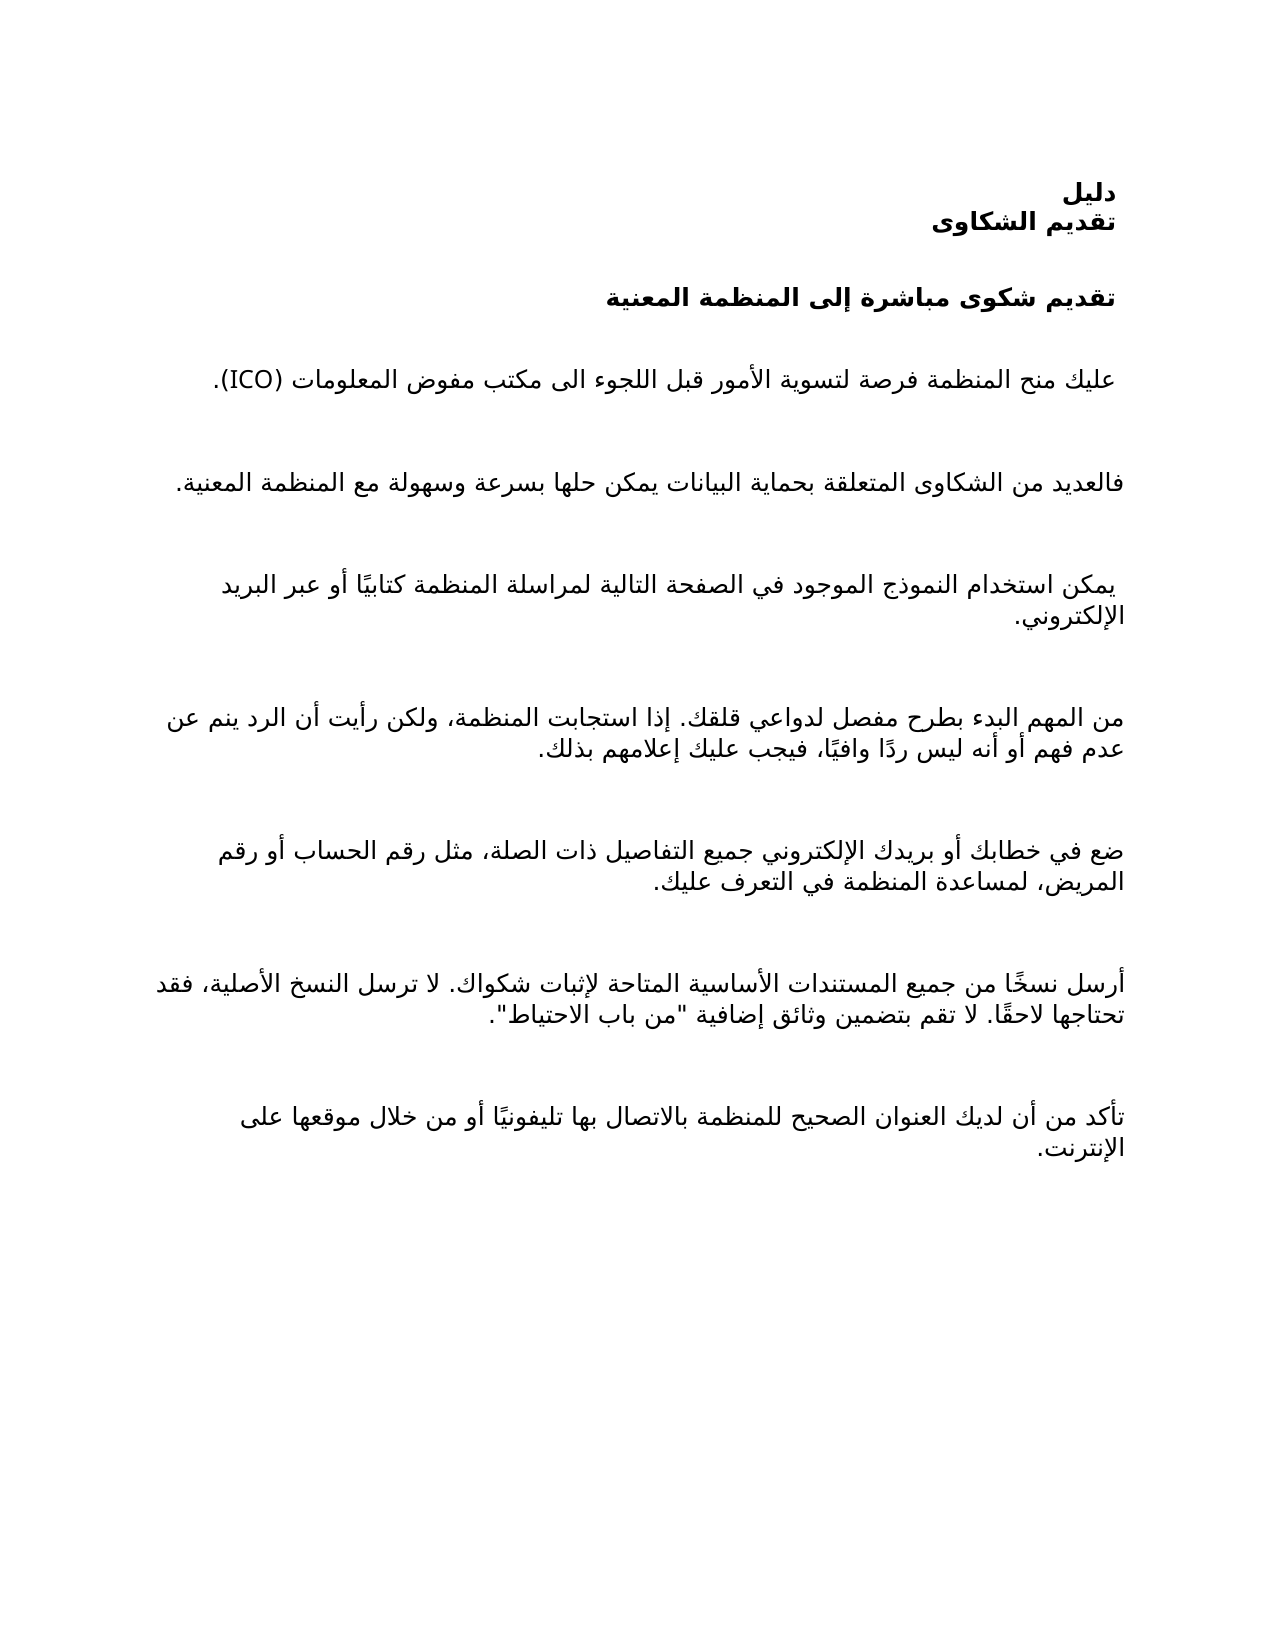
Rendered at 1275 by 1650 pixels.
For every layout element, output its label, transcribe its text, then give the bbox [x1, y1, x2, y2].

text دليل [150, 178, 1125, 207]
text تقديم الشكاوى [150, 207, 1125, 236]
text يمكن استخدام النموذج الموجود في الصفحة التالية لمراسلة المنظمة كتابيًا أو عبر البريد الإلكتروني. [150, 570, 1125, 630]
text تقديم شكوى مباشرة إلى المنظمة المعنية [150, 283, 1125, 312]
text ضع في خطابك أو بريدك الإلكتروني جميع التفاصيل ذات الصلة، مثل رقم الحساب أو رقم المريض، لمساعدة المنظمة في التعرف عليك. [150, 836, 1125, 896]
text تأكد من أن لديك العنوان الصحيح للمنظمة بالاتصال بها تليفونيًا أو من خلال موقعها على الإنترنت. [150, 1102, 1125, 1162]
text من المهم البدء بطرح مفصل لدواعي قلقك. إذا استجابت المنظمة، ولكن رأيت أن الرد ينم عن عدم فهم أو أنه ليس ردًا وافيًا، فيجب عليك إعلامهم بذلك. [150, 703, 1125, 763]
text عليك منح المنظمة فرصة لتسوية الأمور قبل اللجوء الى مكتب مفوض المعلومات (ICO). [150, 361, 1125, 395]
text فالعديد من الشكاوى المتعلقة بحماية البيانات يمكن حلها بسرعة وسهولة مع المنظمة المعنية. [150, 468, 1125, 497]
text أرسل نسخًا من جميع المستندات الأساسية المتاحة لإثبات شكواك. لا ترسل النسخ الأصلية، فقد تحتاجها لاحقًا. لا تقم بتضمين وثائق إضافية "من باب الاحتياط". [150, 969, 1125, 1029]
